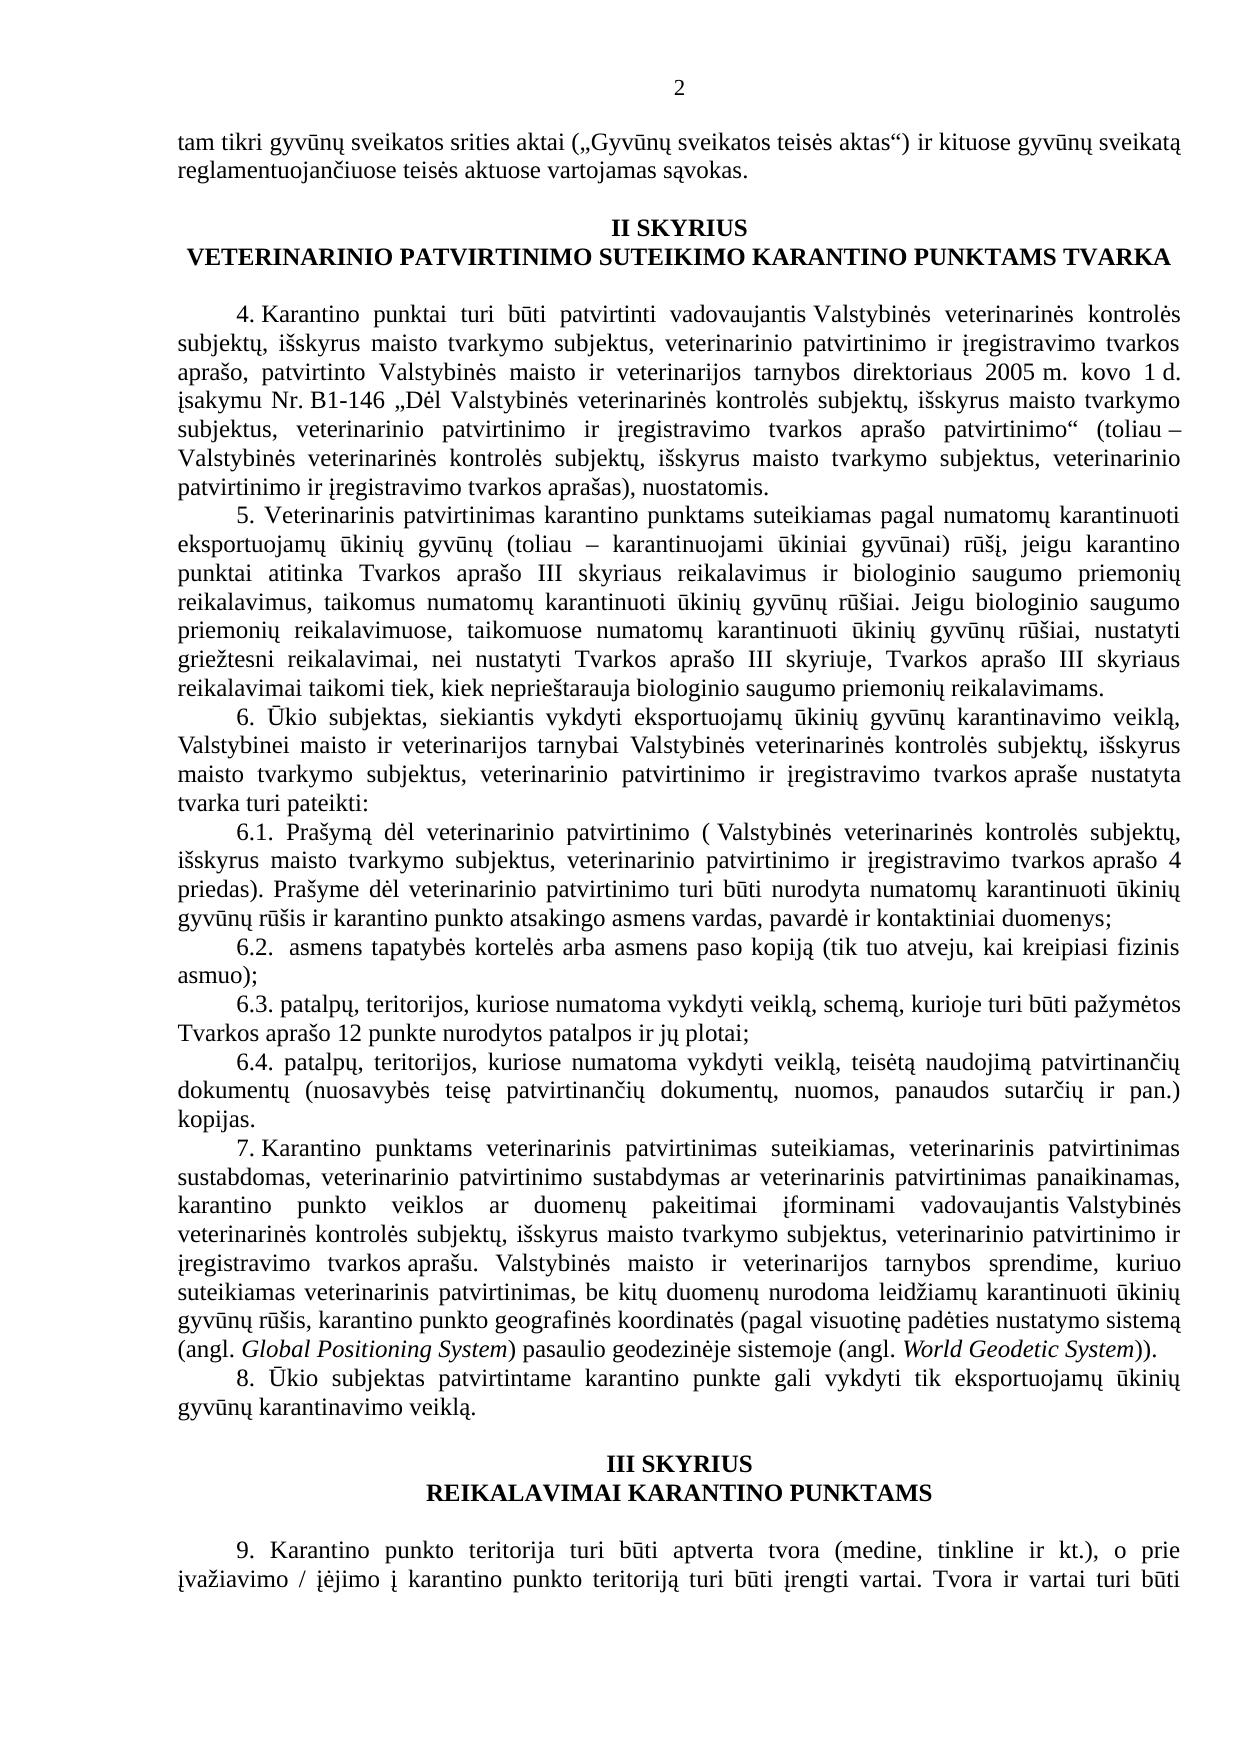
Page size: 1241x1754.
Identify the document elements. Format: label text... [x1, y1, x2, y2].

text 4. Karantino punktai turi būti patvirtinti vadovaujantis Valstybinės veterinarinės kontrolės subjektų, išskyrus maisto tvarkymo subjektus, veterinarinio patvirtinimo ir įregistravimo tvarkos aprašo, patvirtinto Valstybinės maisto ir veterinarijos tarnybos direktoriaus 2005 m. kovo 1 d. įsakymu Nr. B1-146 „Dėl Valstybinės veterinarinės kontrolės subjektų, išskyrus maisto tvarkymo subjektus, veterinarinio patvirtinimo ir įregistravimo tvarkos aprašo patvirtinimo“ (toliau – Valstybinės veterinarinės kontrolės subjektų, išskyrus maisto tvarkymo subjektus, veterinarinio patvirtinimo ir įregistravimo tvarkos aprašas), nuostatomis. [177, 299, 1181, 500]
text VETERINARINIO PATVIRTINIMO SUTEIKIMO KARANTINO PUNKTAMS TVARKA [177, 242, 1181, 270]
text 5. Veterinarinis patvirtinimas karantino punktams suteikiamas pagal numatomų karantinuoti eksportuojamų ūkinių gyvūnų (toliau – karantinuojami ūkiniai gyvūnai) rūšį, jeigu karantino punktai atitinka Tvarkos aprašo III skyriaus reikalavimus ir biologinio saugumo priemonių reikalavimus, taikomus numatomų karantinuoti ūkinių gyvūnų rūšiai. Jeigu biologinio saugumo priemonių reikalavimuose, taikomuose numatomų karantinuoti ūkinių gyvūnų rūšiai, nustatyti griežtesni reikalavimai, nei nustatyti Tvarkos aprašo III skyriuje, Tvarkos aprašo III skyriaus reikalavimai taikomi tiek, kiek neprieštarauja biologinio saugumo priemonių reikalavimams. [177, 500, 1181, 702]
text 6.3. patalpų, teritorijos, kuriose numatoma vykdyti veiklą, schemą, kurioje turi būti pažymėtos Tvarkos aprašo 12 punkte nurodytos patalpos ir jų plotai; [177, 989, 1181, 1047]
text 6.2. asmens tapatybės kortelės arba asmens paso kopiją (tik tuo atveju, kai kreipiasi fizinis asmuo); [177, 932, 1181, 989]
text 7. Karantino punktams veterinarinis patvirtinimas suteikiamas, veterinarinis patvirtinimas sustabdomas, veterinarinio patvirtinimo sustabdymas ar veterinarinis patvirtinimas panaikinamas, karantino punkto veiklos ar duomenų pakeitimai įforminami vadovaujantis Valstybinės veterinarinės kontrolės subjektų, išskyrus maisto tvarkymo subjektus, veterinarinio patvirtinimo ir įregistravimo tvarkos aprašu. Valstybinės maisto ir veterinarijos tarnybos sprendime, kuriuo suteikiamas veterinarinis patvirtinimas, be kitų duomenų nurodoma leidžiamų karantinuoti ūkinių gyvūnų rūšis, karantino punkto geografinės koordinatės (pagal visuotinę padėties nustatymo sistemą (angl. Global Positioning System) pasaulio geodezinėje sistemoje (angl. World Geodetic System)). [177, 1133, 1181, 1363]
text 6. Ūkio subjektas, siekiantis vykdyti eksportuojamų ūkinių gyvūnų karantinavimo veiklą, Valstybinei maisto ir veterinarijos tarnybai Valstybinės veterinarinės kontrolės subjektų, išskyrus maisto tvarkymo subjektus, veterinarinio patvirtinimo ir įregistravimo tvarkos apraše nustatyta tvarka turi pateikti: [177, 702, 1181, 817]
text 8. Ūkio subjektas patvirtintame karantino punkte gali vykdyti tik eksportuojamų ūkinių gyvūnų karantinavimo veiklą. [177, 1363, 1181, 1420]
text tam tikri gyvūnų sveikatos srities aktai („Gyvūnų sveikatos teisės aktas“) ir kituose gyvūnų sveikatą reglamentuojančiuose teisės aktuose vartojamas sąvokas. [177, 127, 1181, 184]
text II SKYRIUS [177, 213, 1181, 242]
text III SKYRIUS [177, 1449, 1181, 1478]
text 6.4. patalpų, teritorijos, kuriose numatoma vykdyti veiklą, teisėtą naudojimą patvirtinančių dokumentų (nuosavybės teisę patvirtinančių dokumentų, nuomos, panaudos sutarčių ir pan.) kopijas. [177, 1047, 1181, 1133]
text 6.1. Prašymą dėl veterinarinio patvirtinimo ( Valstybinės veterinarinės kontrolės subjektų, išskyrus maisto tvarkymo subjektus, veterinarinio patvirtinimo ir įregistravimo tvarkos aprašo 4 priedas). Prašyme dėl veterinarinio patvirtinimo turi būti nurodyta numatomų karantinuoti ūkinių gyvūnų rūšis ir karantino punkto atsakingo asmens vardas, pavardė ir kontaktiniai duomenys; [177, 817, 1181, 932]
text 9. Karantino punkto teritorija turi būti aptverta tvora (medine, tinkline ir kt.), o prie įvažiavimo / įėjimo į karantino punkto teritoriją turi būti įrengti vartai. Tvora ir vartai turi būti [177, 1535, 1181, 1593]
text REIKALAVIMAI KARANTINO PUNKTAMS [177, 1478, 1181, 1507]
